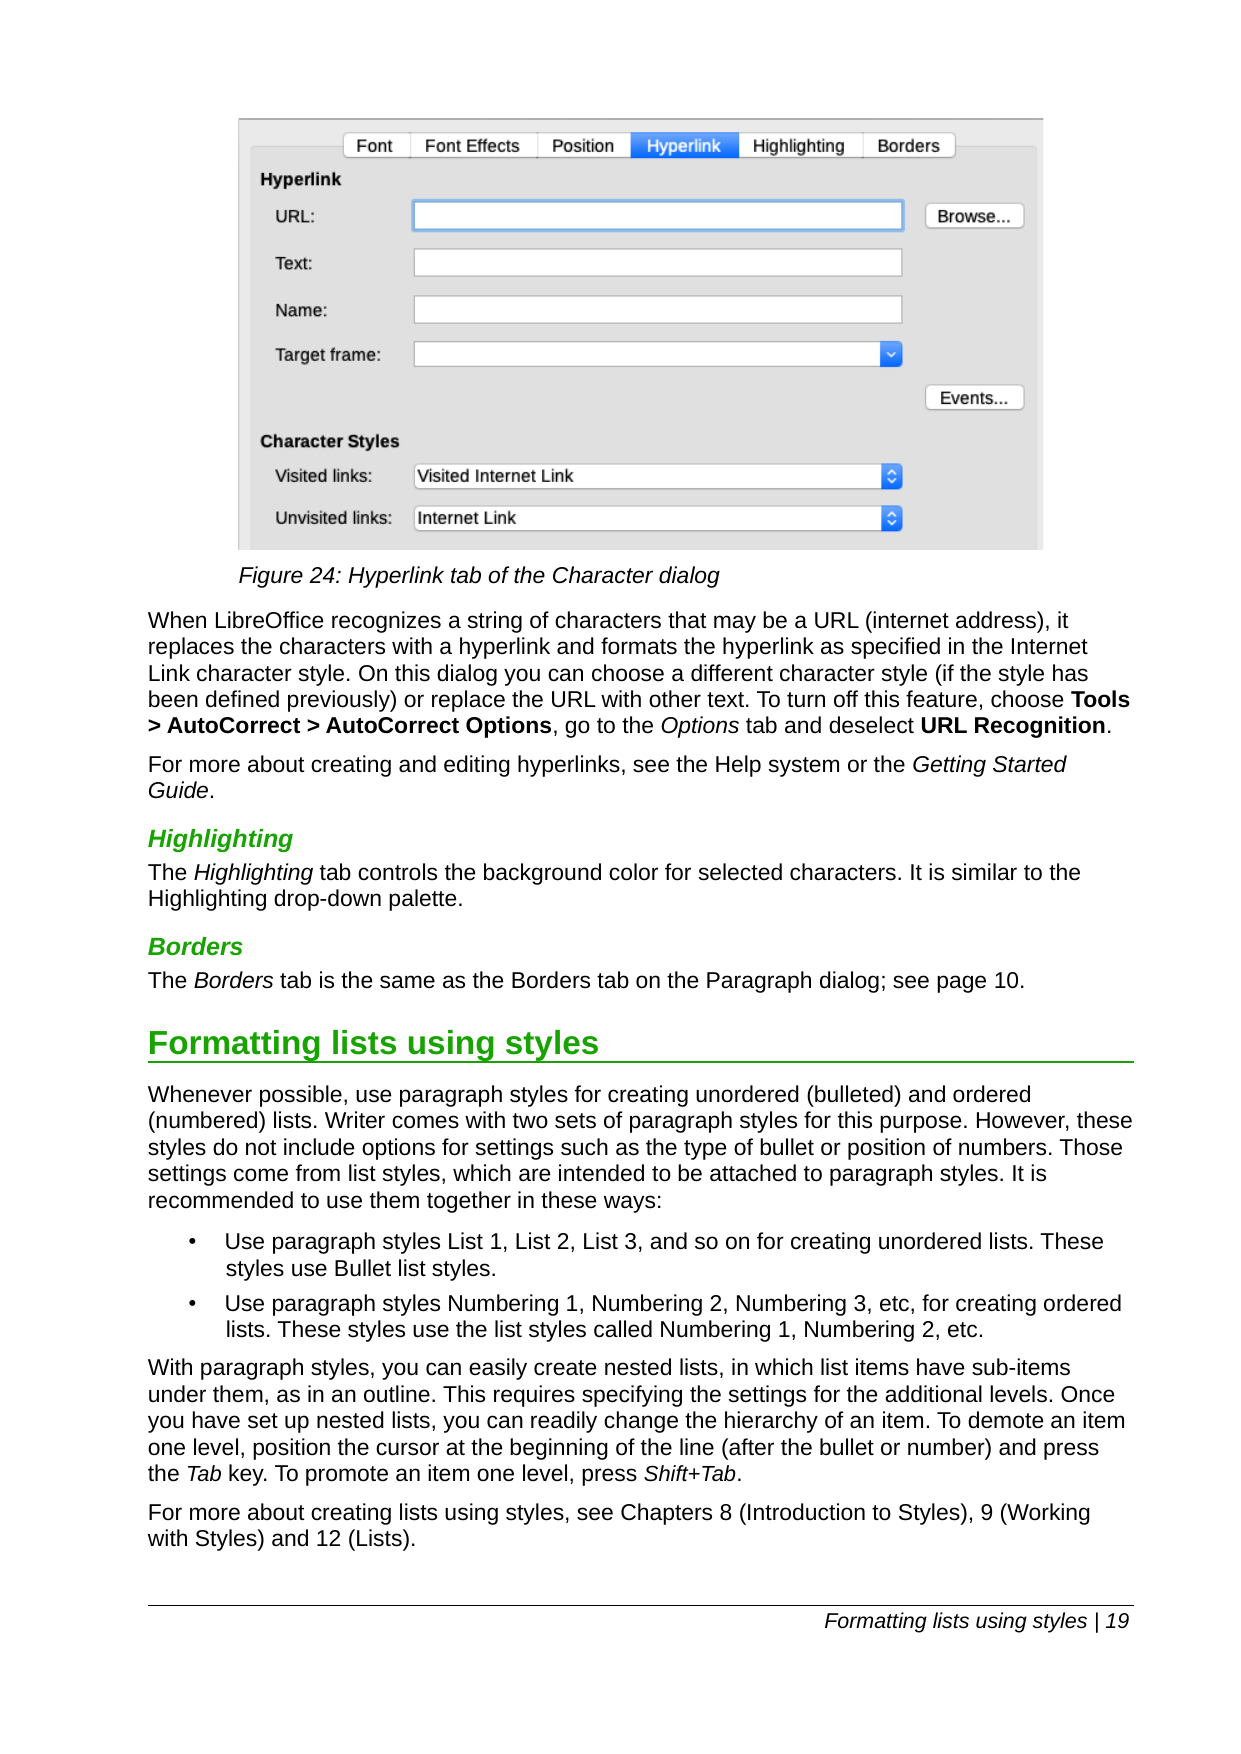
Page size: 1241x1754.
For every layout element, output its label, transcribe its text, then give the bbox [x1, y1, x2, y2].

text Whenever possible, use paragraph styles for creating unordered (bulleted) and ordered (numbered) lists. Writer comes with two sets of paragraph styles for this purpose. However, these styles do not include options for settings such as the type of bullet or position of numbers. Those settings come from list styles, which are intended to be attached to paragraph styles. It is recommended to use them together in these ways: [148, 1081, 1134, 1213]
list Use paragraph styles List 1, List 2, List 3, and so on for creating unordered lists. These styles use Bullet list styles. [185, 1225, 1134, 1281]
text When LibreOffice recognizes a string of characters that may be a URL (internet address), it replaces the characters with a hyperlink and formats the hyperlink as specified in the Internet Link character style. On this dialog you can choose a different character style (if the style has been defined previously) or replace the URL with other text. To turn off this feature, choose Tools > AutoCorrect > AutoCorrect Options, go to the Options tab and deselect URL Recognition. [148, 607, 1134, 738]
picture [238, 118, 1044, 550]
subtitle Formatting lists using styles [148, 1023, 1134, 1061]
text For more about creating and editing hyperlinks, see the Help system or the Getting Started Guide. [148, 751, 1134, 804]
text The Borders tab is the same as the Borders tab on the Paragraph dialog; see page 10. [148, 967, 1134, 993]
text With paragraph styles, you can easily create nested lists, in which list items have sub-items under them, as in an outline. This requires specifying the settings for the additional levels. Once you have set up nested lists, you can readily change the hierarchy of an item. To demote an item one level, position the cursor at the beginning of the line (after the bullet or number) and press the Tab key. To promote an item one level, press Shift+Tab. [148, 1354, 1134, 1486]
text For more about creating lists using styles, see Chapters 8 (Introduction to Styles), 9 (Working with Styles) and 12 (Lists). [148, 1499, 1134, 1551]
subtitle Highlighting [148, 824, 1134, 853]
list Use paragraph styles Numbering 1, Numbering 2, Numbering 3, etc, for creating ordered lists. These styles use the list styles called Numbering 1, Numbering 2, etc. [185, 1287, 1134, 1346]
subtitle Borders [148, 932, 1134, 961]
text The Highlighting tab controls the background color for selected characters. It is similar to the Highlighting drop-down palette. [148, 859, 1134, 912]
text Figure 24: Hyperlink tab of the Character dialog [238, 562, 1043, 588]
